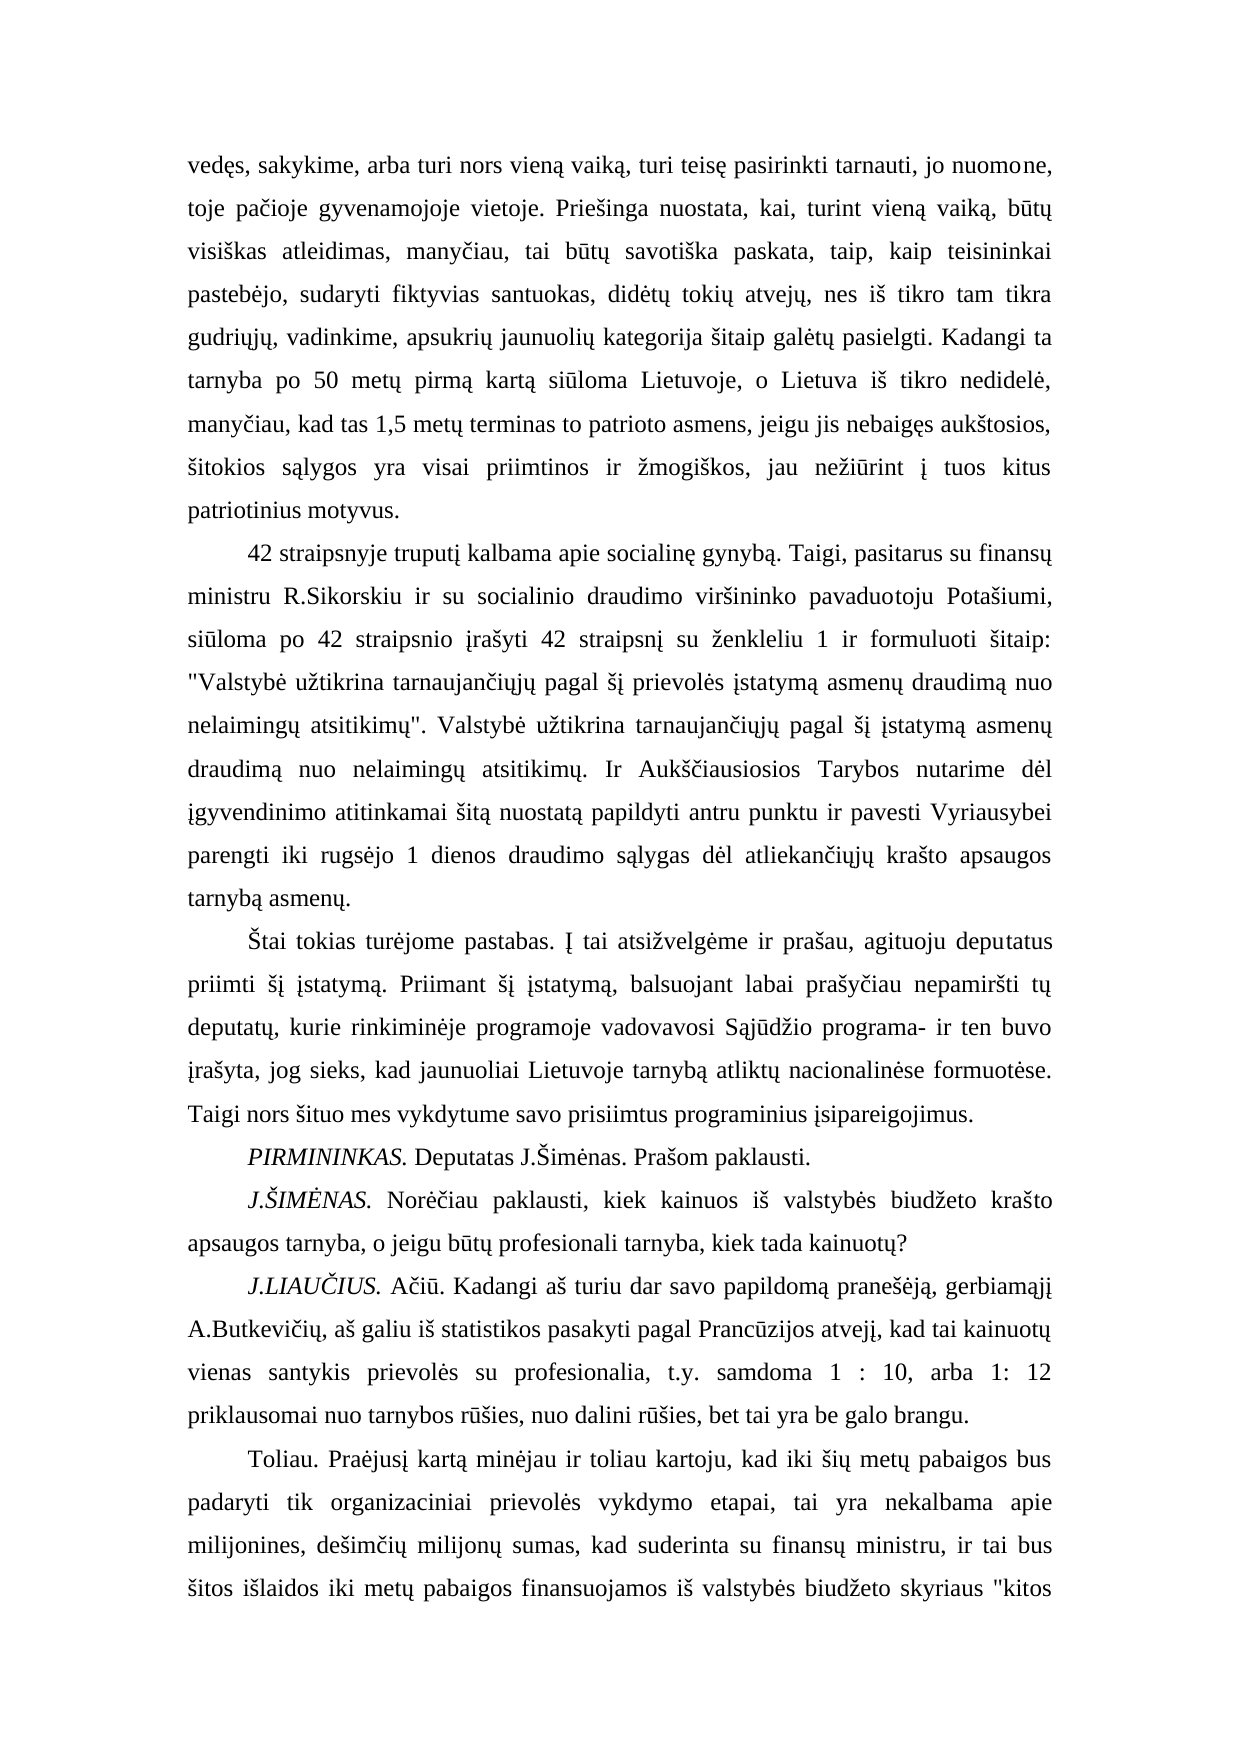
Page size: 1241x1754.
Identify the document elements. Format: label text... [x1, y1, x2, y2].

text J.LIAUČIUS. Ačiū. Kadangi aš turiu dar savo papildomą pranešėją, gerbiamąjį A.Butkevičių, aš galiu iš statistikos pasakyti pagal Prancūzijos atvejį, kad tai kainuotų vienas santykis prievolės su profesionalia, t.y. samdoma 1 : 10, arba 1: 12 priklausomai nuo tarnybos rūšies, nuo dalini rūšies, bet tai yra be galo brangu. [187, 1271, 1053, 1429]
text vedęs, sakykime, arba turi nors vieną vaiką, turi teisę pasirinkti tarnauti, jo nuomo­ne, toje pačioje gyvenamojoje vietoje. Priešinga nuostata, kai, turint vieną vaiką, būtų visiškas atleidimas, manyčiau, tai būtų savotiška paskata, taip, kaip teisininkai pastebėjo, sudaryti fiktyvias santuokas, didėtų tokių atvejų, nes iš tikro tam tikra gudriųjų, vadinkime, apsukrių jaunuolių kategorija šitaip galėtų pasielgti. Kadangi ta tarnyba po 50 metų pirmą kartą siūloma Lietuvoje, o Lietuva iš tikro nedidelė, manyčiau, kad tas 1,5 metų terminas to patrioto asmens, jeigu jis nebaigęs aukštosios, šitokios sąlygos yra visai priimtinos ir žmogiškos, jau nežiūrint į tuos kitus patriotinius motyvus. [187, 150, 1053, 524]
text Toliau. Praėjusį kartą minėjau ir toliau kartoju, kad iki šių metų pabaigos bus padaryti tik organizaciniai prievolės vykdymo etapai, tai yra nekalbama apie milijonines, dešimčių milijonų sumas, kad suderinta su finansų minist­ru, ir tai bus šitos išlaidos iki metų pabaigos finansuojamos iš valstybės biudžeto skyriaus "kitos [187, 1444, 1053, 1602]
text PIRMININKAS. Deputatas J.Šimėnas. Prašom paklausti. [187, 1142, 1053, 1171]
text 42 straipsnyje truputį kalbama apie socialinę gynybą. Taigi, pasitarus su finansų ministru R.Sikorskiu ir su socialinio draudimo viršininko pavaduo­toju Potašiumi, siūloma po 42 straipsnio įrašyti 42 straipsnį su ženkleliu 1 ir formuluoti šitaip: "Valstybė užtikrina tarnaujančiųjų pagal šį prievolės įsta­tymą asmenų draudimą nuo nelaimingų atsitikimų". Valstybė užtikrina tar­naujančiųjų pagal šį įstatymą asmenų draudimą nuo nelaimingų atsitikimų. Ir Aukščiausiosios Tarybos nutarime dėl įgyvendinimo atitinkamai šitą nuostatą papildyti antru punktu ir pavesti Vyriausybei parengti iki rugsėjo 1 dienos draudimo sąlygas dėl atliekančiųjų krašto apsaugos tarnybą asmenų. [187, 538, 1053, 912]
text Štai tokias turėjome pastabas. Į tai atsižvelgėme ir prašau, agituoju depu­tatus priimti šį įstatymą. Priimant šį įstatymą, balsuojant labai prašyčiau nepamiršti tų deputatų, kurie rinkiminėje programoje vadovavosi Sąjūdžio programa- ir ten buvo įrašyta, jog sieks, kad jaunuoliai Lietuvoje tarnybą atliktų nacionalinėse formuotėse. Taigi nors šituo mes vykdytume savo pri­siimtus programinius įsipareigojimus. [187, 926, 1053, 1127]
text J.ŠIMĖNAS. Norėčiau paklausti, kiek kainuos iš valstybės biudžeto kraš­to apsaugos tarnyba, o jeigu būtų profesionali tarnyba, kiek tada kainuotų? [187, 1185, 1053, 1257]
